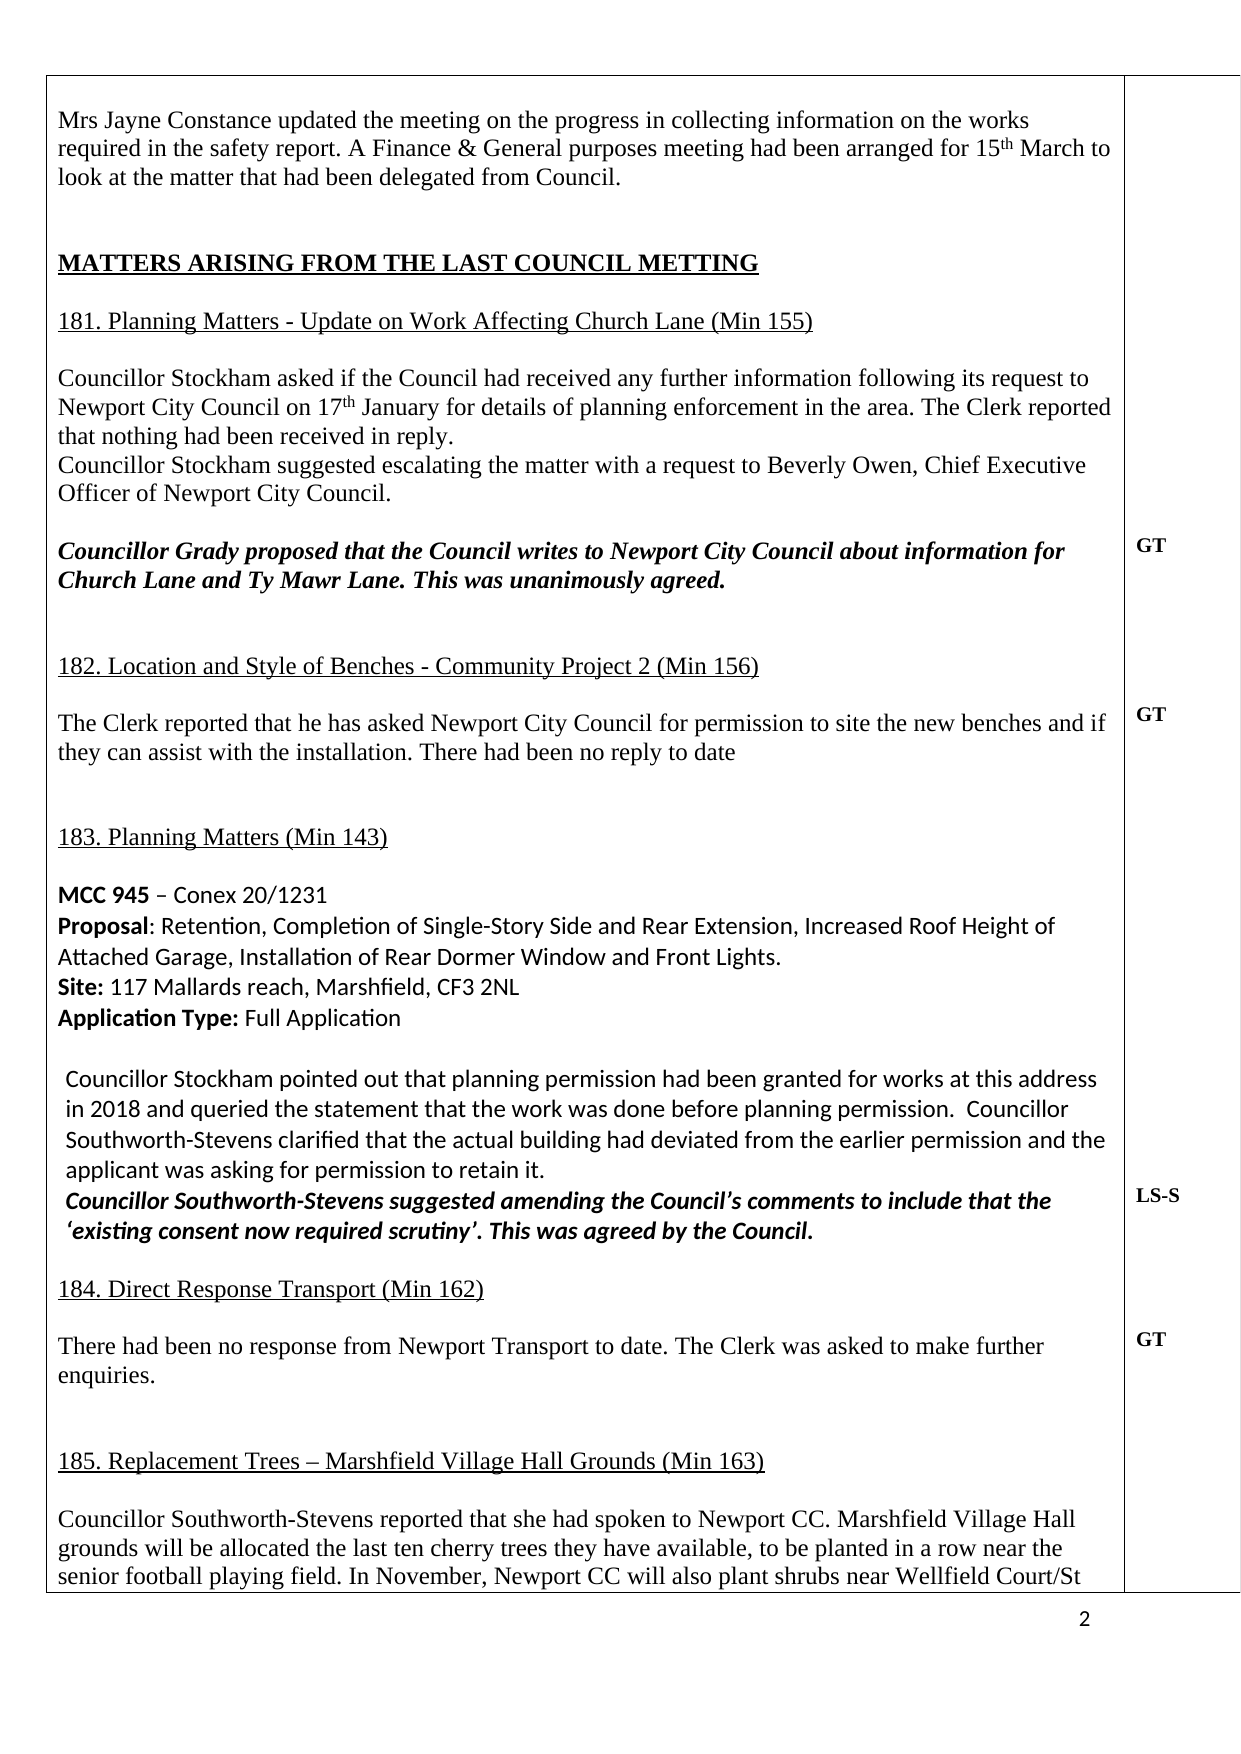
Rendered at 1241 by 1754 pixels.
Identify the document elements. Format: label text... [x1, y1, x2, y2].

table_header Mrs Jayne Constance updated the meeting on the progress in collecting information on the works required in the safety report. A Finance & General purposes meeting had been arranged for 15th March to look at the matter that had been delegated from Council. MATTERS ARISING FROM THE LAST COUNCIL METTING 181. Planning Matters - Update on Work Affecting Church Lane (Min 155) Councillor Stockham asked if the Council had received any further information following its request to Newport City Council on 17th January for details of planning enforcement in the area. The Clerk reported that nothing had been received in reply. Councillor Stockham suggested escalating the matter with a request to Beverly Owen, Chief Executive Officer of Newport City Council. Councillor Grady proposed that the Council writes to Newport City Council about information for Church Lane and Ty Mawr Lane. This was unanimously agreed. 182. Location and Style of Benches - Community Project 2 (Min 156) The Clerk reported that he has asked Newport City Council for permission to site the new benches and if they can assist with the installation. There had been no reply to date 183. Planning Matters (Min 143) MCC 945 – Conex 20/1231 Proposal: Retention, Completion of Single-Story Side and Rear Extension, Increased Roof Height of Attached Garage, Installation of Rear Dormer Window and Front Lights. Site: 117 Mallards reach, Marshfield, CF3 2NL Application Type: Full Application Councillor Stockham pointed out that planning permission had been granted for works at this address in 2018 and queried the statement that the work was done before planning permission. Councillor Southworth-Stevens clarified that the actual building had deviated from the earlier permission and the applicant was asking for permission to retain it. Councillor Southworth-Stevens suggested amending the Council’s comments to include that the ‘existing consent now required scrutiny’. This was agreed by the Council. 184. Direct Response Transport (Min 162) There had been no response from Newport Transport to date. The Clerk was asked to make further enquiries. 185. Replacement Trees – Marshfield Village Hall Grounds (Min 163) Councillor Southworth-Stevens reported that she had spoken to Newport CC. Marshfield Village Hall grounds will be allocated the last ten cherry trees they have available, to be planted in a row near the senior football playing field. In November, Newport CC will also plant shrubs near Wellfield Court/St [47, 76, 1124, 1592]
table_header GT GT LS-S GT [1125, 76, 1240, 1592]
